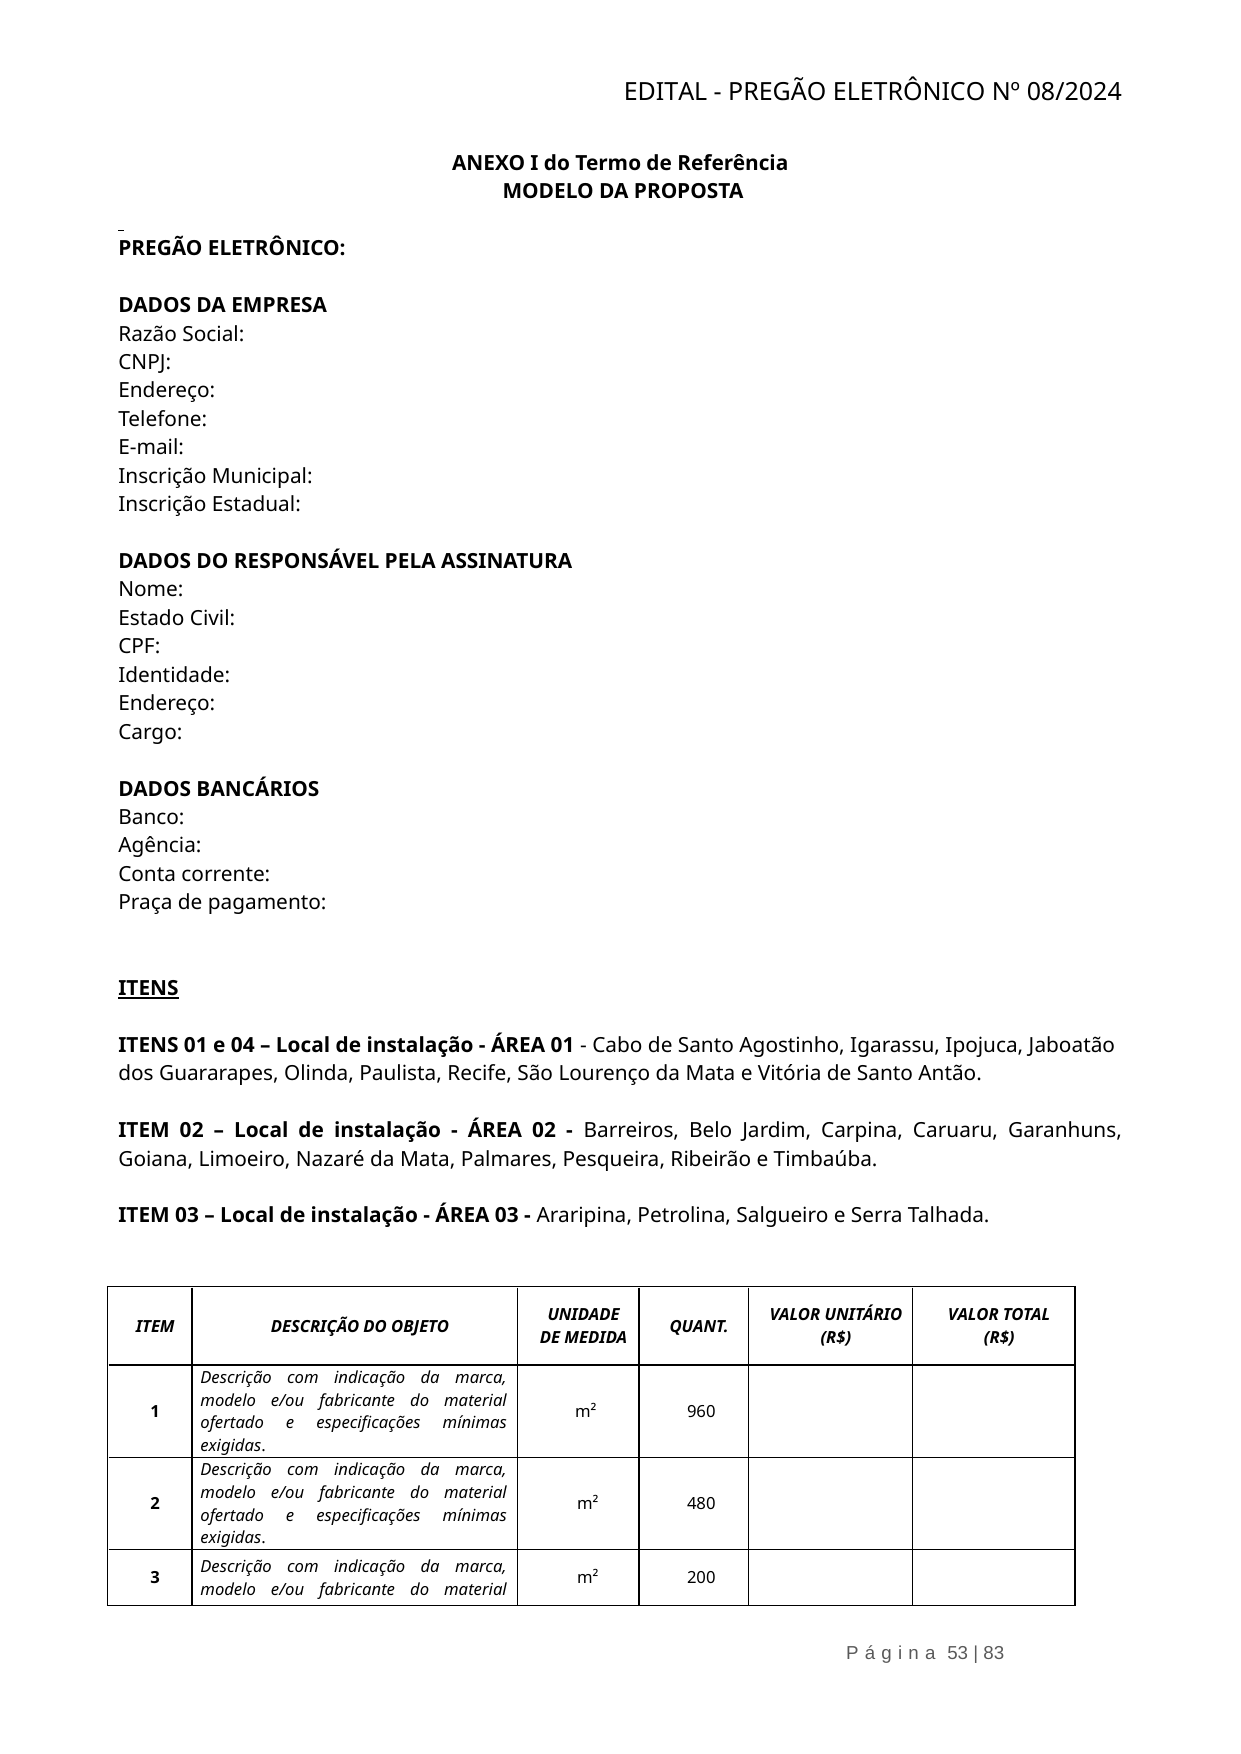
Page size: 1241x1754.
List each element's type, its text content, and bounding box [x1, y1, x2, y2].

text Razão Social: [118, 319, 1122, 347]
table_cell 3 [108, 1550, 191, 1605]
table_cell Descrição com indicação da marca, modelo e/ou fabricante do material ofertado e especificações mínimas exigidas. [193, 1458, 517, 1549]
table_cell m² [518, 1458, 638, 1549]
text ITEM 02 – Local de instalação - ÁREA 02 - Barreiros, Belo Jardim, Carpina, Caruaru, Garanhuns, Goiana, Limoeiro, Nazaré da Mata, Palmares, Pesqueira, Ribeirão e Timbaúba. [118, 1115, 1122, 1172]
table_cell Descrição com indicação da marca, modelo e/ou fabricante do material ofertado e especificações mínimas exigidas. [193, 1366, 517, 1456]
text Inscrição Municipal: [118, 461, 1122, 489]
text Endereço: [118, 376, 1122, 404]
text ANEXO I do Termo de Referência [118, 148, 1122, 176]
text Inscrição Estadual: [118, 489, 1122, 518]
table_cell m² [518, 1550, 638, 1605]
text CPF: [118, 631, 1122, 660]
text DADOS DO RESPONSÁVEL PELA ASSINATURA [118, 546, 1122, 574]
text Endereço: [118, 688, 1122, 717]
table_header VALOR TOTAL (R$) [913, 1287, 1074, 1364]
table_cell [913, 1366, 1074, 1456]
text Nome: [118, 574, 1122, 603]
text Praça de pagamento: [118, 887, 1122, 916]
table_header UNIDADE DE MEDIDA [518, 1287, 639, 1364]
table_header QUANT. [640, 1287, 748, 1364]
text DADOS DA EMPRESA [118, 290, 1122, 319]
text MODELO DA PROPOSTA [118, 176, 1122, 204]
text Cargo: [118, 717, 1122, 745]
text Conta corrente: [118, 859, 1122, 887]
table_cell [749, 1458, 912, 1549]
table_cell Descrição com indicação da marca, modelo e/ou fabricante do material [193, 1550, 517, 1605]
table_cell 200 [640, 1550, 748, 1605]
text ITEM 03 – Local de instalação - ÁREA 03 - Araripina, Petrolina, Salgueiro e Serra Talhada. [118, 1201, 1122, 1229]
table_cell 480 [640, 1458, 748, 1549]
table_cell m² [518, 1366, 638, 1456]
table_cell 1 [108, 1365, 191, 1456]
text ITENS 01 e 04 – Local de instalação - ÁREA 01 - Cabo de Santo Agostinho, Igarassu, Ipojuca, Jaboatão dos Guararapes, Olinda, Paulista, Recife, São Lourenço da Mata e Vitória de Santo Antão. [118, 1030, 1122, 1087]
table_header DESCRIÇÃO DO OBJETO [193, 1287, 517, 1364]
text ITENS [118, 973, 1122, 1001]
table_cell [913, 1550, 1074, 1605]
table_cell 2 [108, 1458, 191, 1549]
text PREGÃO ELETRÔNICO: [118, 233, 1122, 262]
table_header VALOR UNITÁRIO (R$) [749, 1287, 912, 1364]
text Telefone: [118, 404, 1122, 432]
table_cell [913, 1458, 1074, 1549]
text CNPJ: [118, 347, 1122, 376]
text Banco: [118, 802, 1122, 831]
text DADOS BANCÁRIOS [118, 774, 1122, 802]
table_cell 960 [640, 1366, 748, 1456]
table_cell [749, 1366, 912, 1456]
text Agência: [118, 831, 1122, 859]
table_cell [749, 1550, 912, 1605]
table_header ITEM [108, 1287, 192, 1364]
text Estado Civil: [118, 603, 1122, 631]
text E-mail: [118, 432, 1122, 461]
text Identidade: [118, 660, 1122, 688]
